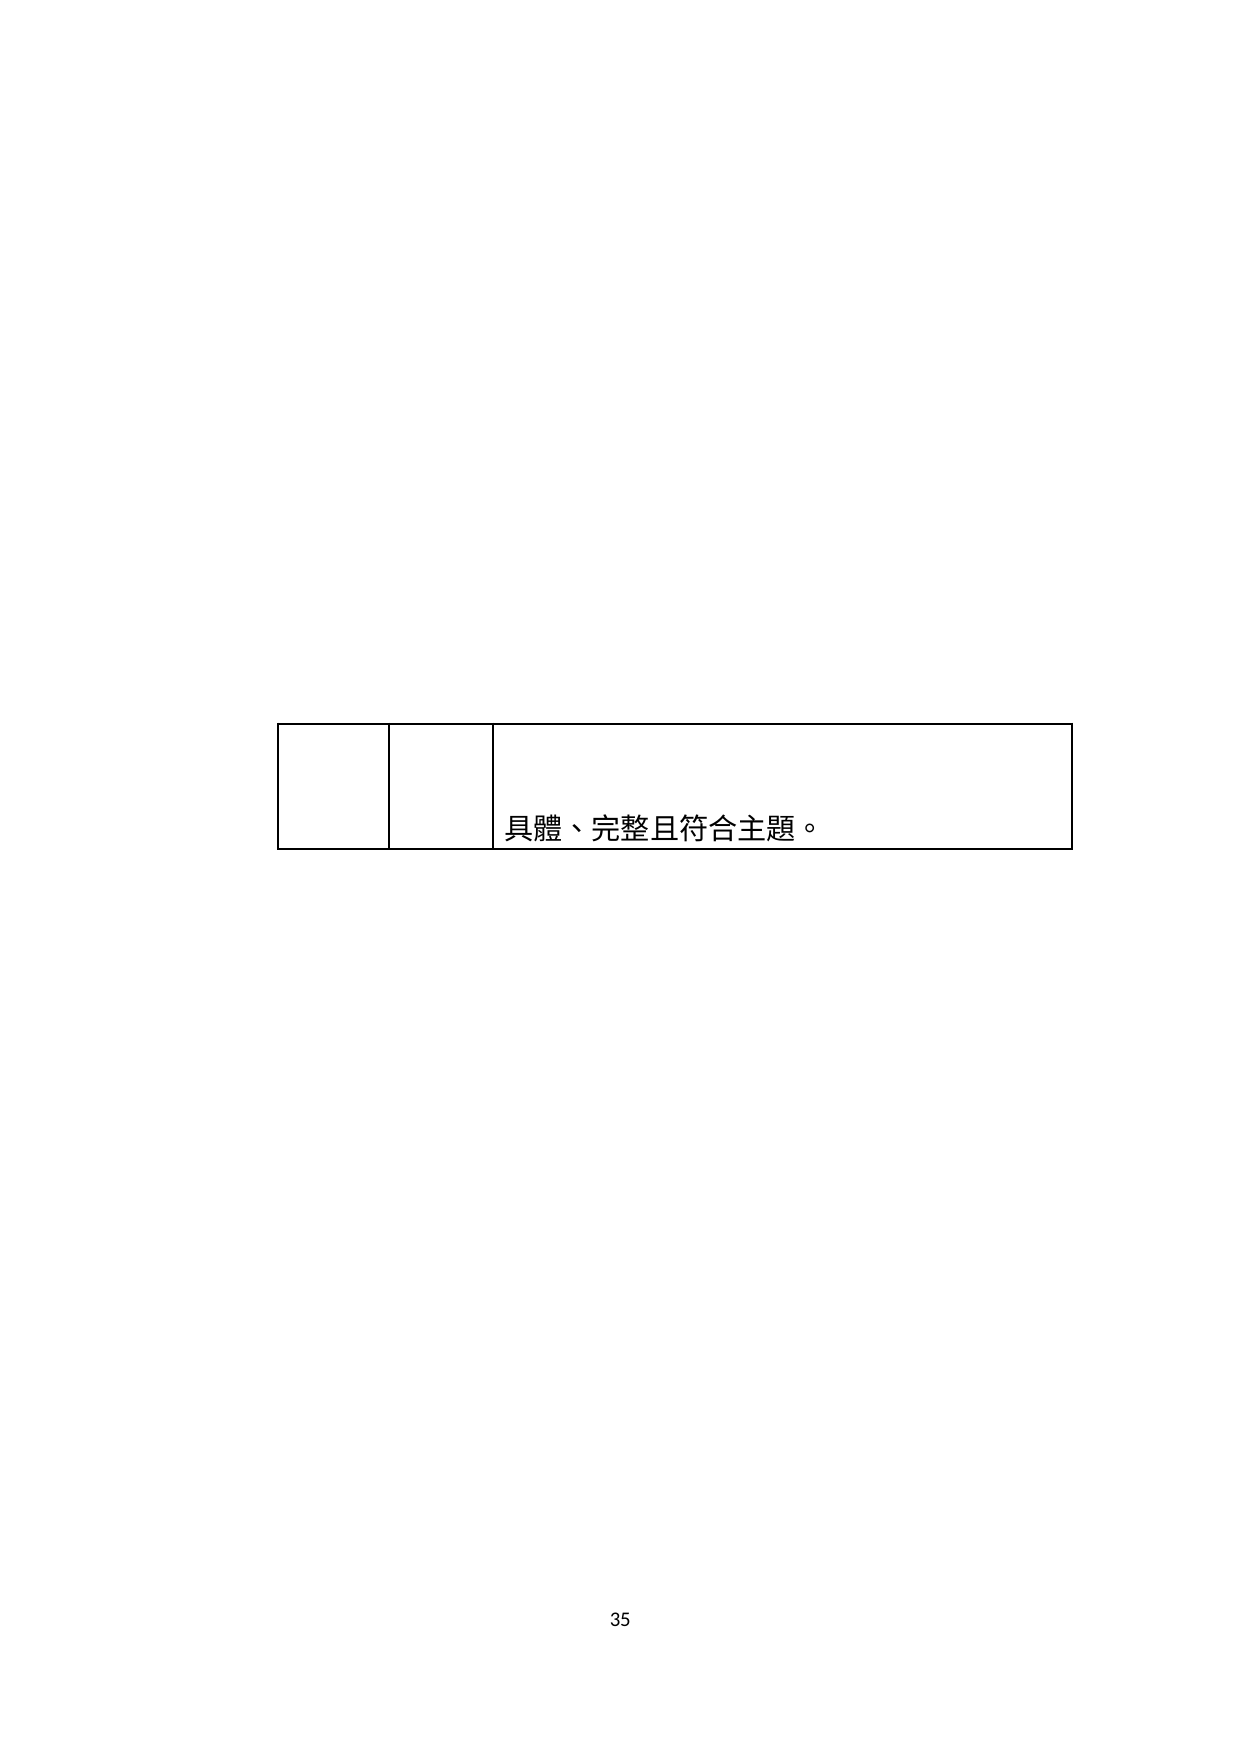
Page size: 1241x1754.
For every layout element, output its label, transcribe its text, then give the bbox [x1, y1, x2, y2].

table_cell [279, 725, 388, 847]
table_cell [390, 725, 492, 847]
table_cell 具體、完整且符合主題。 [494, 725, 1071, 847]
